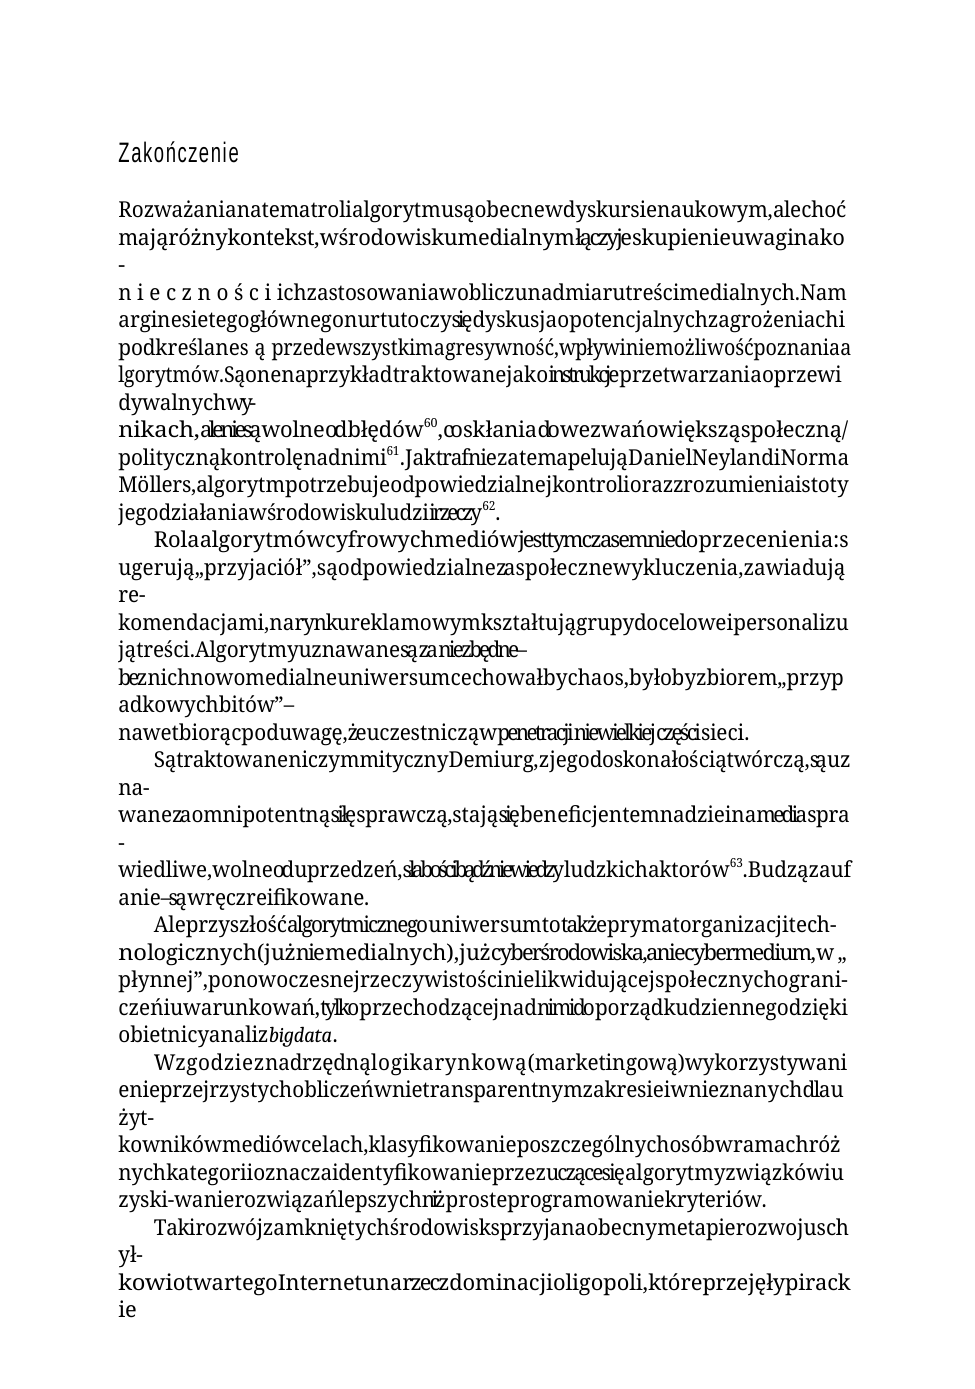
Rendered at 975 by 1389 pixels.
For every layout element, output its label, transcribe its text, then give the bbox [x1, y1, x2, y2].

subtitle Zakończenie [118, 136, 962, 168]
text Takirozwójzamkniętychśrodowisksprzyjanaobecnymetapierozwojuschył-kowiotwartegoInternetunarzeczdominacjioligopoli,któreprzejęłypirackie [118, 1213, 851, 1323]
text Wzgodzieznadrzędnąlogikarynkową(marketingową)wykorzystywanienieprzejrzystychobliczeńwnietransparentnymzakresieiwnieznanychdlaużyt-kownikówmediówcelach,klasyfikowanieposzczególnychosóbwramachróżnychkategoriioznaczaidentyfikowanieprzezuczącesięalgorytmyzwiązkówiuzyski-wanierozwiązańlepszychniżprosteprogramowaniekryteriów. [118, 1048, 851, 1213]
text Rozważanianatematrolialgorytmusąobecnewdyskursienaukowym,alechoćmająróżnykontekst,wśrodowiskumedialnymłączyjeskupienieuwaginako-niecznościichzastosowaniawobliczunadmiarutreścimedialnych.Namarginesietegogłównegonurtutoczysiędyskusjaopotencjalnychzagrożeniachipodkreślanesąprzedewszystkimagresywność,wpływiniemożliwośćpoznaniaalgorytmów.Sąonenaprzykładtraktowanejakoinstrukcjeprzetwarzaniaoprzewidywalnychwy-nikach,aleniesąwolneodbłędów60,coskłaniadowezwańowiększąspołeczną/politycznąkontrolęnadnimi61.JaktrafniezatemapelująDanielNeylandiNormaMöllers,algorytmpotrzebujeodpowiedzialnejkontroliorazzrozumieniaistotyjegodziałaniawśrodowiskuludziirzeczy62. [118, 196, 851, 526]
text SątraktowaneniczymmitycznyDemiurg,zjegodoskonałościątwórczą,sąuzna-wanezaomnipotentnąsiłęsprawczą,stająsiębeneficjentemnadzieinamediaspra-wiedliwe,wolneoduprzedzeń,słabościbądźniewiedzyludzkichaktorów63.Budzązaufanie–sąwręczreifikowane. [118, 746, 851, 911]
text Aleprzyszłośćalgorytmicznegouniwersumtotakżeprymatorganizacjitech-nologicznych(jużniemedialnych),jużcyberśrodowiska,aniecybermedium,w„płynnej”,ponowoczesnejrzeczywistościnielikwidującejspołecznychograni-czeńiuwarunkowań,tylkoprzechodzącejnadnimidoporządkudziennegodziękiobietnicyanalizbigdata. [118, 911, 851, 1048]
text Rolaalgorytmówcyfrowychmediówjesttymczasemniedoprzecenienia:sugerują„przyjaciół”,sąodpowiedzialnezaspołecznewykluczenia,zawiadująre-komendacjami,narynkureklamowymkształtujągrupydoceloweipersonalizujątreści.Algorytmyuznawanesązaniezbędne–beznichnowomedialneuniwersumcechowałbychaos,byłobyzbiorem„przypadkowychbitów”–nawetbiorącpoduwagę,żeuczestnicząwpenetracjiniewielkiejczęścisieci. [118, 526, 851, 746]
